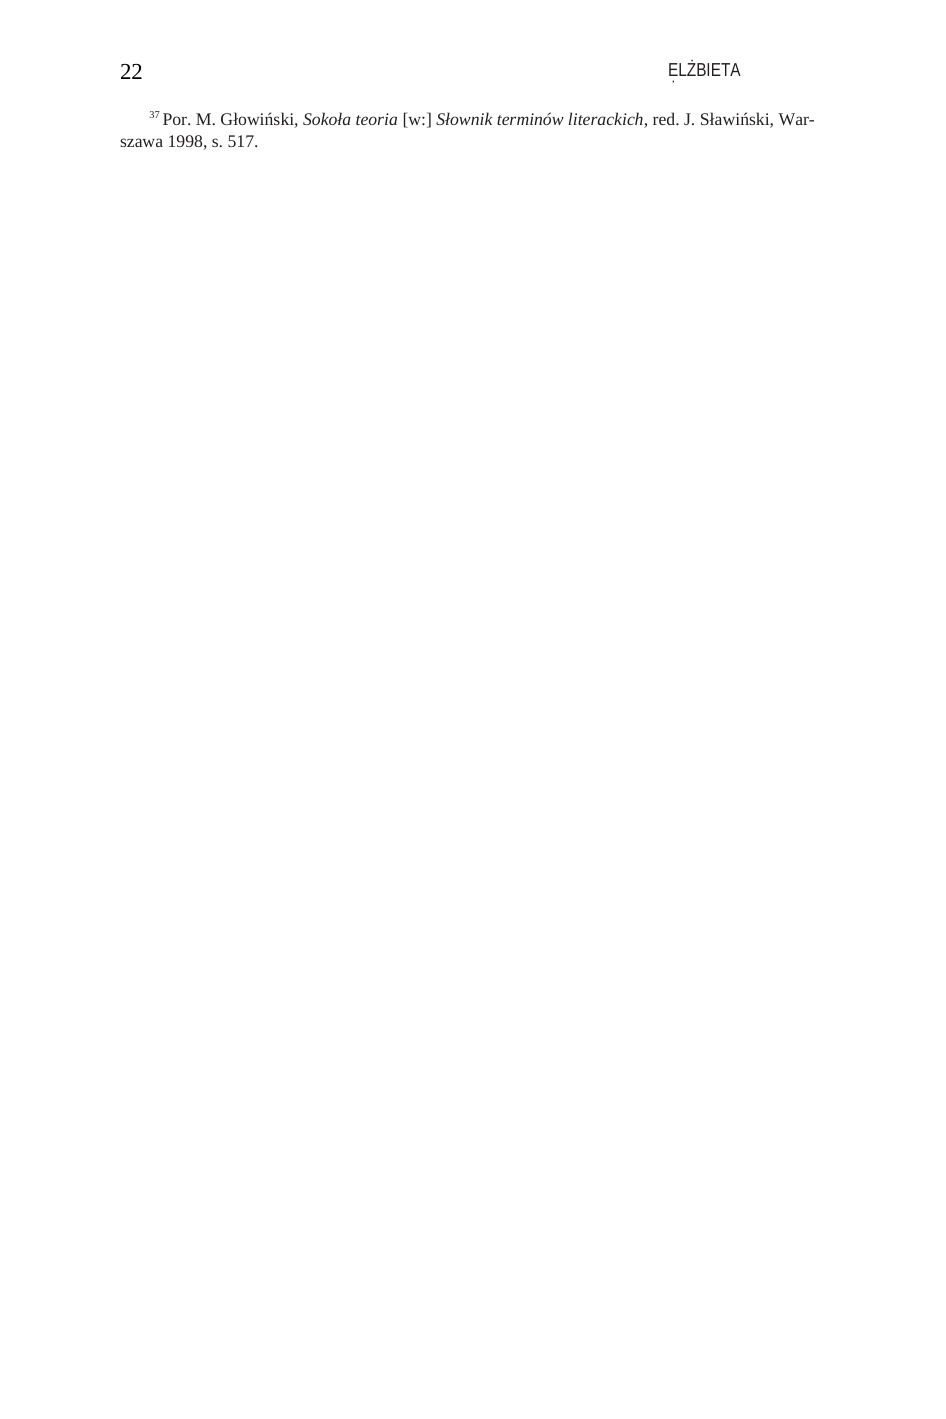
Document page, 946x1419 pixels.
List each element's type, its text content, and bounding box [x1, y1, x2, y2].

text 37 Por. M. Głowiński, Sokoła teoria [w:] Słownik terminów literackich, red. J. Sławiński, War- szawa 1998, s. 517. [120, 109, 836, 151]
